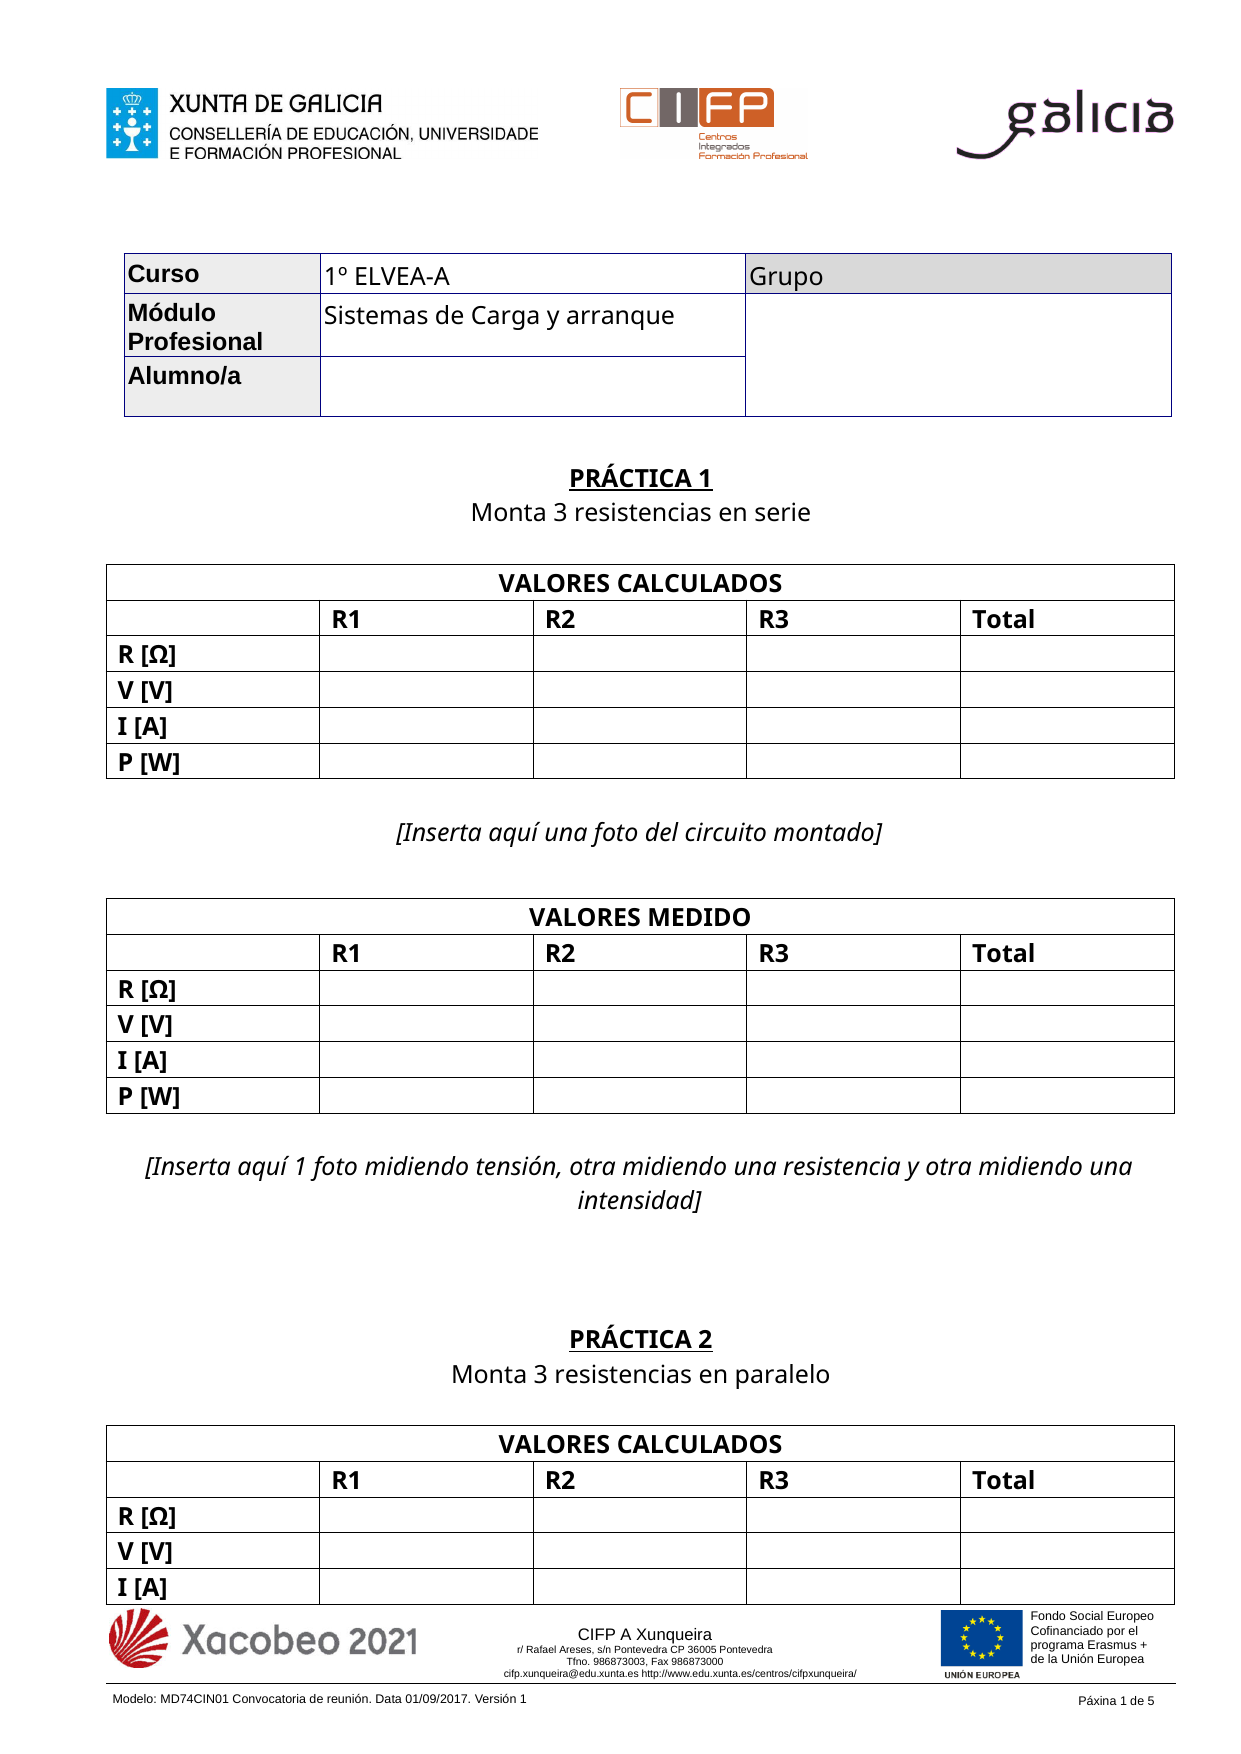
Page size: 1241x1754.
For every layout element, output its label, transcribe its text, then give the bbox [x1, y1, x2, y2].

table_cell [534, 1533, 746, 1568]
table_cell [747, 744, 960, 778]
table_cell R [Ω] [107, 971, 319, 1005]
table_cell [320, 1498, 533, 1532]
table_cell Sistemas de Carga y arranque [321, 294, 745, 356]
table_cell [747, 708, 960, 742]
table_cell R [Ω] [107, 636, 319, 671]
text Monta 3 resistencias en paralelo [106, 1356, 1175, 1390]
table_cell [961, 1078, 1174, 1112]
table_cell P [W] [107, 1078, 319, 1112]
text [Inserta aquí 1 foto midiendo tensión, otra midiendo una resistencia y otra midiendo una intensidad] [106, 1149, 1175, 1217]
table_cell [534, 1006, 746, 1041]
table_cell [961, 971, 1174, 1005]
table_cell [961, 1569, 1174, 1604]
table_cell I [A] [107, 708, 319, 742]
table_cell R2 [534, 935, 746, 969]
table_cell [534, 1042, 746, 1077]
table_header Grupo [746, 254, 1171, 293]
table_cell [747, 636, 960, 671]
table_cell [747, 1006, 960, 1041]
table_header 1º ELVEA-A [321, 254, 745, 293]
table_cell [534, 971, 746, 1005]
table_cell [320, 636, 533, 671]
table_header VALORES CALCULADOS [107, 565, 1174, 599]
table_header VALORES CALCULADOS [107, 1426, 1174, 1461]
table_cell [534, 1078, 746, 1112]
table_cell R2 [534, 601, 746, 635]
table_cell [747, 971, 960, 1005]
table_cell Total [961, 1462, 1174, 1497]
table_cell R1 [320, 935, 533, 969]
table_cell [534, 1569, 746, 1604]
table_cell [534, 672, 746, 707]
table_cell [320, 1042, 533, 1077]
text PRÁCTICA 2 [106, 1322, 1175, 1356]
text Monta 3 resistencias en serie [106, 495, 1175, 529]
table_header Curso [125, 254, 320, 293]
table_cell P [W] [107, 744, 319, 778]
table_cell [747, 672, 960, 707]
table_cell R1 [320, 1462, 533, 1497]
table_cell [961, 1042, 1174, 1077]
table_cell [107, 935, 319, 969]
table_cell [107, 1462, 319, 1497]
table_cell [961, 636, 1174, 671]
table_cell [961, 708, 1174, 742]
table_cell [961, 1533, 1174, 1568]
table_cell [320, 744, 533, 778]
table_cell [320, 1533, 533, 1568]
table_cell R3 [747, 935, 960, 969]
table_header VALORES MEDIDO [107, 899, 1174, 934]
table_cell [321, 357, 745, 416]
table_cell [320, 672, 533, 707]
table_cell Alumno/a [125, 357, 320, 416]
table_cell V [V] [107, 672, 319, 707]
table_cell [747, 1078, 960, 1112]
table_cell [747, 1498, 960, 1532]
table_cell I [A] [107, 1569, 319, 1604]
table_cell [320, 708, 533, 742]
table_cell [320, 1569, 533, 1604]
table_cell Total [961, 935, 1174, 969]
table_cell [961, 1498, 1174, 1532]
table_cell V [V] [107, 1533, 319, 1568]
table_cell V [V] [107, 1006, 319, 1041]
text PRÁCTICA 1 [106, 460, 1175, 494]
table_cell [107, 601, 319, 635]
table_cell [320, 971, 533, 1005]
table_cell [746, 294, 1171, 416]
table_cell [747, 1042, 960, 1077]
table_cell I [A] [107, 1042, 319, 1077]
table_cell [961, 1006, 1174, 1041]
table_cell [320, 1006, 533, 1041]
table_cell [534, 636, 746, 671]
table_cell [534, 708, 746, 742]
table_cell Módulo Profesional [125, 294, 320, 356]
table_cell [961, 672, 1174, 707]
table_cell R3 [747, 1462, 960, 1497]
table_cell [747, 1569, 960, 1604]
table_cell [320, 1078, 533, 1112]
table_cell R3 [747, 601, 960, 635]
table_cell [747, 1533, 960, 1568]
table_cell [534, 1498, 746, 1532]
table_cell Total [961, 601, 1174, 635]
table_cell [534, 744, 746, 778]
text [Inserta aquí una foto del circuito montado] [106, 814, 1175, 849]
table_cell R1 [320, 601, 533, 635]
table_cell R [Ω] [107, 1498, 319, 1532]
table_cell R2 [534, 1462, 746, 1497]
table_cell [961, 744, 1174, 778]
